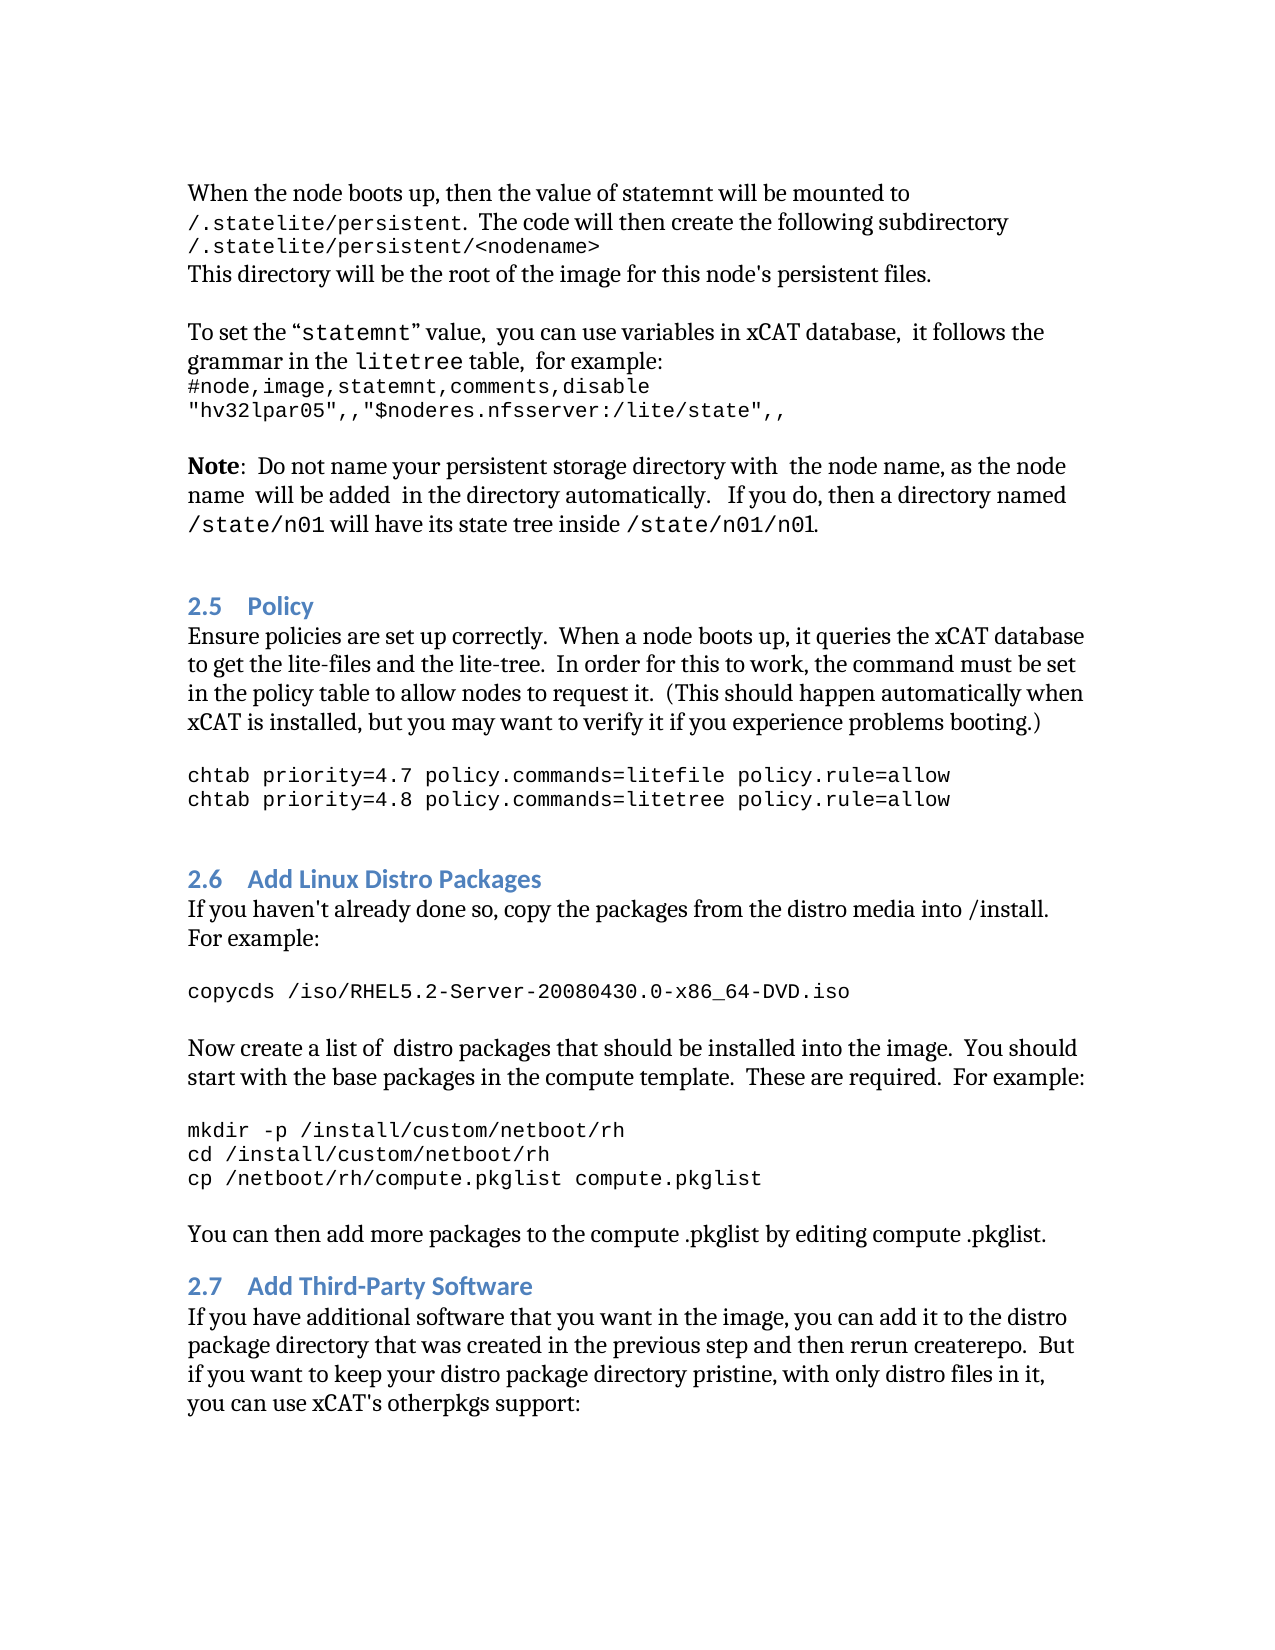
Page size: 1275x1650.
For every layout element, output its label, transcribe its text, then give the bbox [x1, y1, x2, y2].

text Ensure policies are set up correctly. When a node boots up, it queries the xCAT database to get the lite-files and the lite-tree. In order for this to work, the command must be set in the policy table to allow nodes to request it. (This should happen automatically when xCAT is installed, but you may want to verify it if you experience problems booting.) [187, 622, 1087, 737]
text If you have additional software that you want in the image, you can add it to the distro package directory that was created in the previous step and then rerun createrepo. But if you want to keep your distro package directory pristine, with only distro files in it, you can use xCAT's otherpkgs support: [187, 1302, 1087, 1417]
text chtab priority=4.7 policy.commands=litefile policy.rule=allow [187, 765, 1087, 789]
text mkdir -p /install/custom/netboot/rh [187, 1120, 1087, 1144]
text copycds /iso/RHEL5.2-Server-20080430.0-x86_64-DVD.iso [187, 982, 1087, 1005]
text cp /netboot/rh/compute.pkglist compute.pkglist [187, 1167, 1087, 1191]
subtitle Add Third-Party Software [187, 1269, 1087, 1302]
text Note: Do not name your persistent storage directory with the node name, as the node name will be added in the directory automatically. If you do, then a directory named /state/n01 will have its state tree inside /state/n01/n01. [187, 452, 1087, 539]
text Now create a list of distro packages that should be installed into the image. You should start with the base packages in the compute template. These are required. For example: [187, 1034, 1087, 1091]
text chtab priority=4.8 policy.commands=litetree policy.rule=allow [187, 789, 1087, 813]
text #node,image,statemnt,comments,disable [187, 376, 1087, 400]
text You can then add more packages to the compute .pkglist by editing compute .pkglist. [187, 1220, 1087, 1249]
subtitle Add Linux Distro Packages [187, 862, 1087, 895]
text This directory will be the root of the image for this node's persistent files. [187, 260, 1087, 289]
text "hv32lpar05",,"$noderes.nfsserver:/lite/state",, [187, 400, 1087, 423]
subtitle Policy [187, 589, 1087, 622]
text cd /install/custom/netboot/rh [187, 1144, 1087, 1167]
text To set the “statemnt” value, you can use variables in xCAT database, it follows the grammar in the litetree table, for example: [187, 317, 1087, 376]
text If you haven't already done so, copy the packages from the distro media into /install. For example: [187, 895, 1087, 953]
text When the node boots up, then the value of statemnt will be mounted to /.statelite/persistent. The code will then create the following subdirectory /.statelite/persistent/<nodename> [187, 179, 1087, 260]
